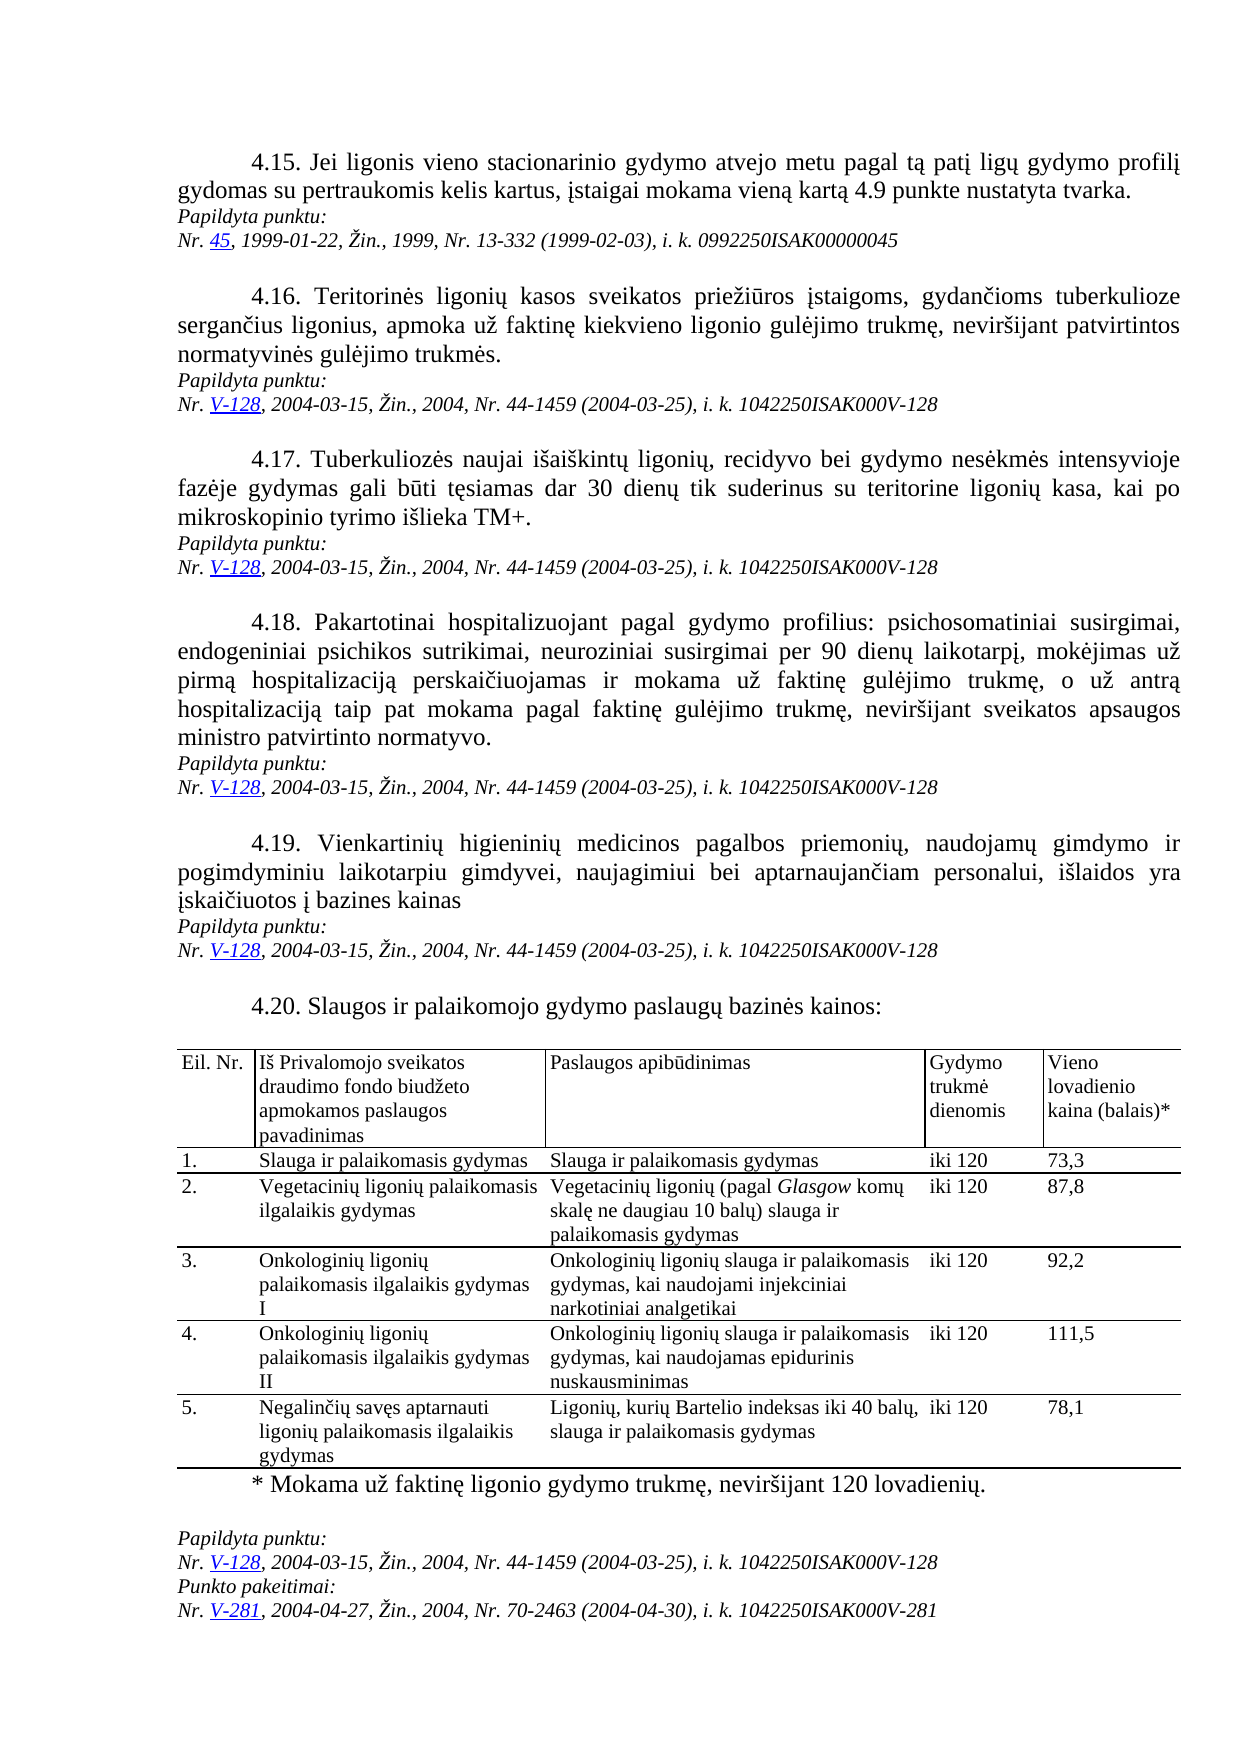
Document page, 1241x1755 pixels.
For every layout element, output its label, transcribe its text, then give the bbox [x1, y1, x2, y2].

table_header Vieno lovadienio kaina (balais)* [1044, 1050, 1181, 1147]
table_cell 4. [177, 1321, 255, 1393]
table_cell iki 120 [925, 1395, 1043, 1467]
text Papildyta punktu: [177, 367, 1181, 392]
text 4.19. Vienkartinių higieninių medicinos pagalbos priemonių, naudojamų gimdymo ir pogimdyminiu laikotarpiu gimdyvei, naujagimiui bei aptarnaujančiam personalui, išlaidos yra įskaičiuotos į bazines kainas [177, 828, 1181, 914]
table_cell 111,5 [1043, 1321, 1181, 1393]
table_cell iki 120 [925, 1174, 1043, 1246]
table_cell 92,2 [1043, 1248, 1181, 1320]
table_header Gydymo trukmė dienomis [926, 1050, 1043, 1147]
table_cell Negalinčių savęs aptarnauti ligonių palaikomasis ilgalaikis gydymas [255, 1395, 546, 1467]
table_cell Onkologinių ligonių palaikomasis ilgalaikis gydymas I [255, 1248, 546, 1320]
table_cell Slauga ir palaikomasis gydymas [255, 1148, 546, 1172]
table_header Eil. Nr. [177, 1050, 254, 1147]
table_cell Onkologinių ligonių slauga ir palaikomasis gydymas, kai naudojami injekciniai narkotiniai analgetikai [546, 1248, 925, 1320]
text Papildyta punktu: [177, 751, 1181, 775]
text Nr. V-128, 2004-03-15, Žin., 2004, Nr. 44-1459 (2004-03-25), i. k. 1042250ISAK000V-128 [177, 938, 1181, 962]
table_cell Vegetacinių ligonių (pagal Glasgow komų skalę ne daugiau 10 balų) slauga ir palaikomasis gydymas [546, 1174, 925, 1246]
text Papildyta punktu: [177, 531, 1181, 555]
text 4.16. Teritorinės ligonių kasos sveikatos priežiūros įstaigoms, gydančioms tuberkulioze sergančius ligonius, apmoka už faktinę kiekvieno ligonio gulėjimo trukmę, neviršijant patvirtintos normatyvinės gulėjimo trukmės. [177, 281, 1181, 367]
text 4.15. Jei ligonis vieno stacionarinio gydymo atvejo metu pagal tą patį ligų gydymo profilį gydomas su pertraukomis kelis kartus, įstaigai mokama vieną kartą 4.9 punkte nustatyta tvarka. [177, 147, 1181, 204]
text Papildyta punktu: [177, 914, 1181, 938]
text Papildyta punktu: [177, 1526, 1181, 1550]
table_cell iki 120 [925, 1148, 1043, 1172]
text Nr. V-128, 2004-03-15, Žin., 2004, Nr. 44-1459 (2004-03-25), i. k. 1042250ISAK000V-128 [177, 392, 1181, 416]
table_cell 78,1 [1043, 1395, 1181, 1467]
table_header Paslaugos apibūdinimas [546, 1050, 924, 1147]
text 4.17. Tuberkuliozės naujai išaiškintų ligonių, recidyvo bei gydymo nesėkmės intensyvioje fazėje gydymas gali būti tęsiamas dar 30 dienų tik suderinus su teritorine ligonių kasa, kai po mikroskopinio tyrimo išlieka TM+. [177, 444, 1181, 531]
table_cell Ligonių, kurių Bartelio indeksas iki 40 balų, slauga ir palaikomasis gydymas [546, 1395, 925, 1467]
text Nr. 45, 1999-01-22, Žin., 1999, Nr. 13-332 (1999-02-03), i. k. 0992250ISAK00000045 [177, 228, 1181, 252]
text Punkto pakeitimai: [177, 1574, 1181, 1598]
table_cell Slauga ir palaikomasis gydymas [546, 1148, 925, 1172]
table_cell Vegetacinių ligonių palaikomasis ilgalaikis gydymas [255, 1174, 546, 1246]
table_cell Onkologinių ligonių slauga ir palaikomasis gydymas, kai naudojamas epidurinis nuskausminimas [546, 1321, 925, 1393]
table_cell iki 120 [925, 1248, 1043, 1320]
text Nr. V-128, 2004-03-15, Žin., 2004, Nr. 44-1459 (2004-03-25), i. k. 1042250ISAK000V-128 [177, 555, 1181, 579]
table_cell 5. [177, 1395, 255, 1467]
table_cell 87,8 [1043, 1174, 1181, 1246]
table_header Iš Privalomojo sveikatos draudimo fondo biudžeto apmokamos paslaugos pavadinimas [256, 1050, 545, 1147]
text * Mokama už faktinę ligonio gydymo trukmę, neviršijant 120 lovadienių. [177, 1469, 1181, 1497]
table_cell 73,3 [1043, 1148, 1181, 1172]
text Papildyta punktu: [177, 204, 1181, 228]
table_cell Onkologinių ligonių palaikomasis ilgalaikis gydymas II [255, 1321, 546, 1393]
table_cell iki 120 [925, 1321, 1043, 1393]
text Nr. V-281, 2004-04-27, Žin., 2004, Nr. 70-2463 (2004-04-30), i. k. 1042250ISAK000V-281 [177, 1598, 1181, 1622]
table_cell 1. [177, 1148, 255, 1172]
text Nr. V-128, 2004-03-15, Žin., 2004, Nr. 44-1459 (2004-03-25), i. k. 1042250ISAK000V-128 [177, 1550, 1181, 1574]
table_cell 2. [177, 1174, 255, 1246]
text 4.20. Slaugos ir palaikomojo gydymo paslaugų bazinės kainos: [177, 991, 1181, 1020]
text 4.18. Pakartotinai hospitalizuojant pagal gydymo profilius: psichosomatiniai susirgimai, endogeniniai psichikos sutrikimai, neuroziniai susirgimai per 90 dienų laikotarpį, mokėjimas už pirmą hospitalizaciją perskaičiuojamas ir mokama už faktinę gulėjimo trukmę, o už antrą hospitalizaciją taip pat mokama pagal faktinę gulėjimo trukmę, neviršijant sveikatos apsaugos ministro patvirtinto normatyvo. [177, 607, 1181, 751]
text Nr. V-128, 2004-03-15, Žin., 2004, Nr. 44-1459 (2004-03-25), i. k. 1042250ISAK000V-128 [177, 775, 1181, 799]
table_cell 3. [177, 1248, 255, 1320]
